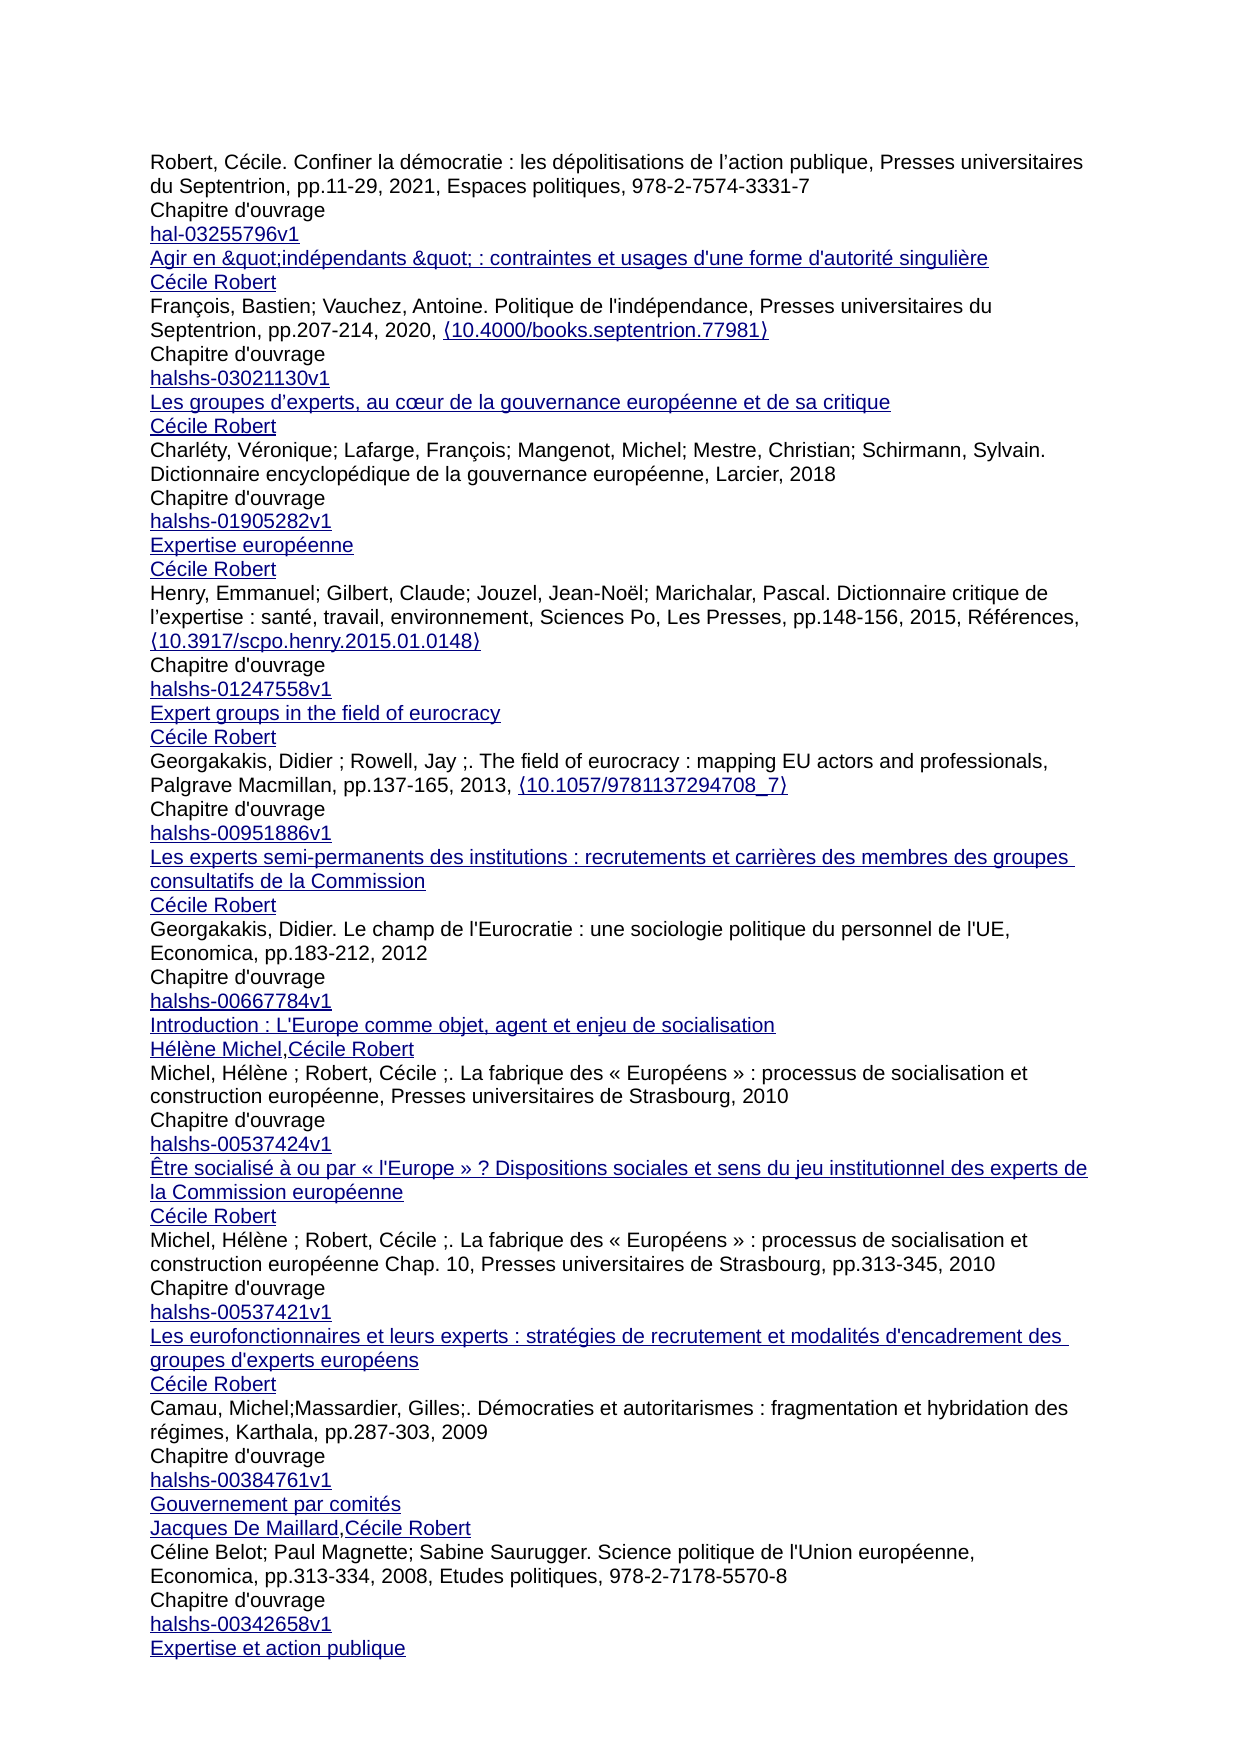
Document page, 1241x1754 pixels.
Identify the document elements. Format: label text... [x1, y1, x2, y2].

table_cell Les eurofonctionnaires et leurs experts : stratégies de recrutement et modalités d'encadrement des groupes d'experts européens Cécile Robert Camau, Michel;Massardier, Gilles;. Démocraties et autoritarismes : fragmentation et hybridation des régimes, Karthala, pp.287-303, 2009 Chapitre d'ouvrage halshs-00384761v1 [150, 1324, 1090, 1492]
table_cell Gouvernement par comités Jacques De Maillard,Cécile Robert Céline Belot; Paul Magnette; Sabine Saurugger. Science politique de l'Union européenne, Economica, pp.313-334, 2008, Etudes politiques, 978-2-7178-5570-8 Chapitre d'ouvrage halshs-00342658v1 [150, 1492, 1090, 1635]
table_cell Robert, Cécile. Confiner la démocratie : les dépolitisations de l’action publique, Presses universitaires du Septentrion, pp.11-29, 2021, Espaces politiques, 978-2-7574-3331-7 Chapitre d'ouvrage hal-03255796v1 [150, 150, 1090, 246]
table_cell Les experts semi-permanents des institutions : recrutements et carrières des membres des groupes consultatifs de la Commission Cécile Robert Georgakakis, Didier. Le champ de l'Eurocratie : une sociologie politique du personnel de l'UE, Economica, pp.183-212, 2012 Chapitre d'ouvrage halshs-00667784v1 [150, 845, 1090, 1012]
table_cell Être socialisé à ou par « l'Europe » ? Dispositions sociales et sens du jeu institutionnel des experts de la Commission européenne Cécile Robert Michel, Hélène ; Robert, Cécile ;. La fabrique des « Européens » : processus de socialisation et construction européenne Chap. 10, Presses universitaires de Strasbourg, pp.313-345, 2010 Chapitre d'ouvrage halshs-00537421v1 [150, 1156, 1090, 1324]
table_cell Agir en &quot;indépendants &quot; : contraintes et usages d'une forme d'autorité singulière Cécile Robert François, Bastien; Vauchez, Antoine. Politique de l'indépendance, Presses universitaires du Septentrion, pp.207-214, 2020, ⟨10.4000/books.septentrion.77981⟩ Chapitre d'ouvrage halshs-03021130v1 [150, 246, 1090, 389]
table_cell Introduction : L'Europe comme objet, agent et enjeu de socialisation Hélène Michel,Cécile Robert Michel, Hélène ; Robert, Cécile ;. La fabrique des « Européens » : processus de socialisation et construction européenne, Presses universitaires de Strasbourg, 2010 Chapitre d'ouvrage halshs-00537424v1 [150, 1013, 1090, 1156]
table_cell Les groupes d’experts, au cœur de la gouvernance européenne et de sa critique Cécile Robert Charléty, Véronique; Lafarge, François; Mangenot, Michel; Mestre, Christian; Schirmann, Sylvain. Dictionnaire encyclopédique de la gouvernance européenne, Larcier, 2018 Chapitre d'ouvrage halshs-01905282v1 [150, 390, 1090, 533]
table_cell Expertise européenne Cécile Robert Henry, Emmanuel; Gilbert, Claude; Jouzel, Jean-Noël; Marichalar, Pascal. Dictionnaire critique de l’expertise : santé, travail, environnement, Sciences Po, Les Presses, pp.148-156, 2015, Références, ⟨10.3917/scpo.henry.2015.01.0148⟩ Chapitre d'ouvrage halshs-01247558v1 [150, 533, 1090, 701]
table_cell Expertise et action publique [150, 1635, 1090, 1659]
table_cell Expert groups in the field of eurocracy Cécile Robert Georgakakis, Didier ; Rowell, Jay ;. The field of eurocracy : mapping EU actors and professionals, Palgrave Macmillan, pp.137-165, 2013, ⟨10.1057/9781137294708_7⟩ Chapitre d'ouvrage halshs-00951886v1 [150, 701, 1090, 845]
